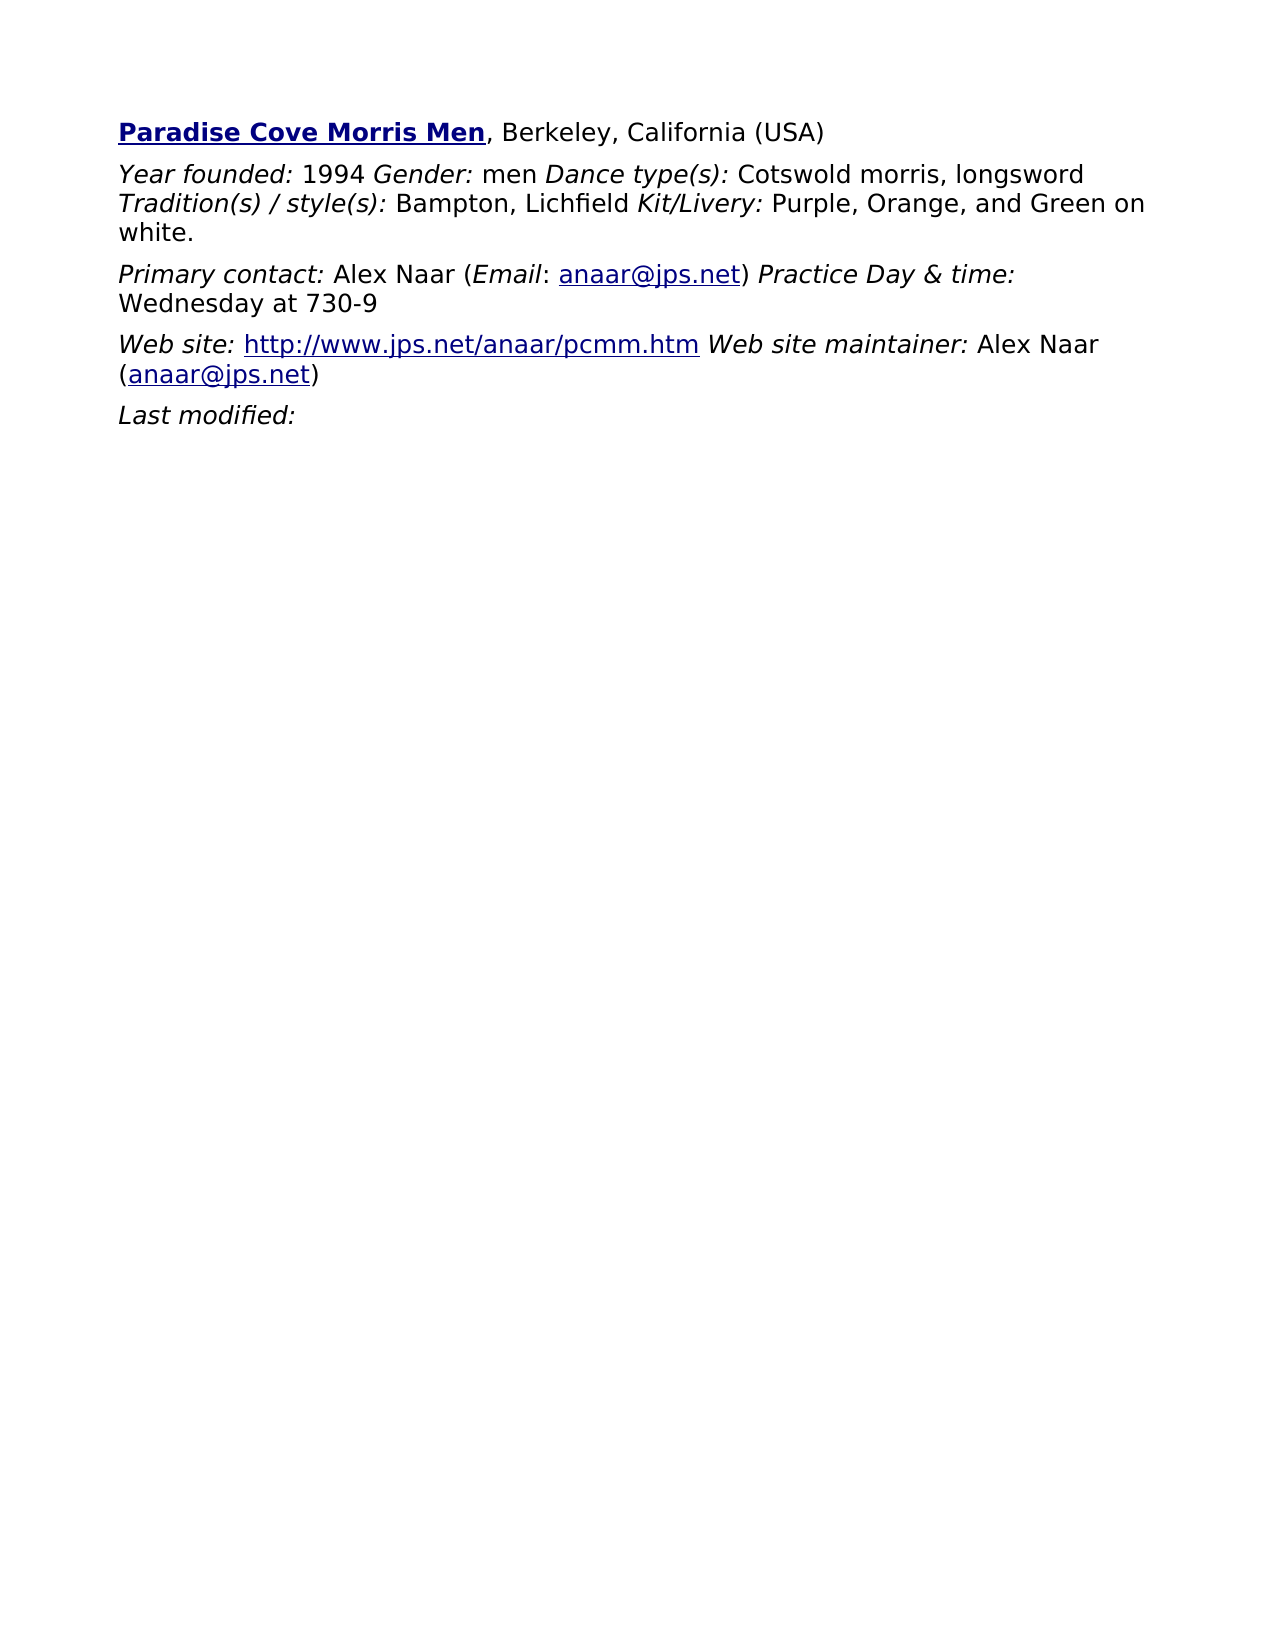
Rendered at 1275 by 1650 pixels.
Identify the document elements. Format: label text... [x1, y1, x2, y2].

text Last modified: [118, 401, 1157, 431]
text Paradise Cove Morris Men, Berkeley, California (USA) [118, 118, 1157, 147]
text Web site: http://www.jps.net/anaar/pcmm.htm Web site maintainer: Alex Naar (anaar@jps.net) [118, 331, 1157, 389]
text Year founded: 1994 Gender: men Dance type(s): Cotswold morris, longsword Tradition(s) / style(s): Bampton, Lichfield Kit/Livery: Purple, Orange, and Green on white. [118, 160, 1157, 247]
text Primary contact: Alex Naar (Email: anaar@jps.net) Practice Day & time: Wednesday at 730-9 [118, 260, 1157, 318]
